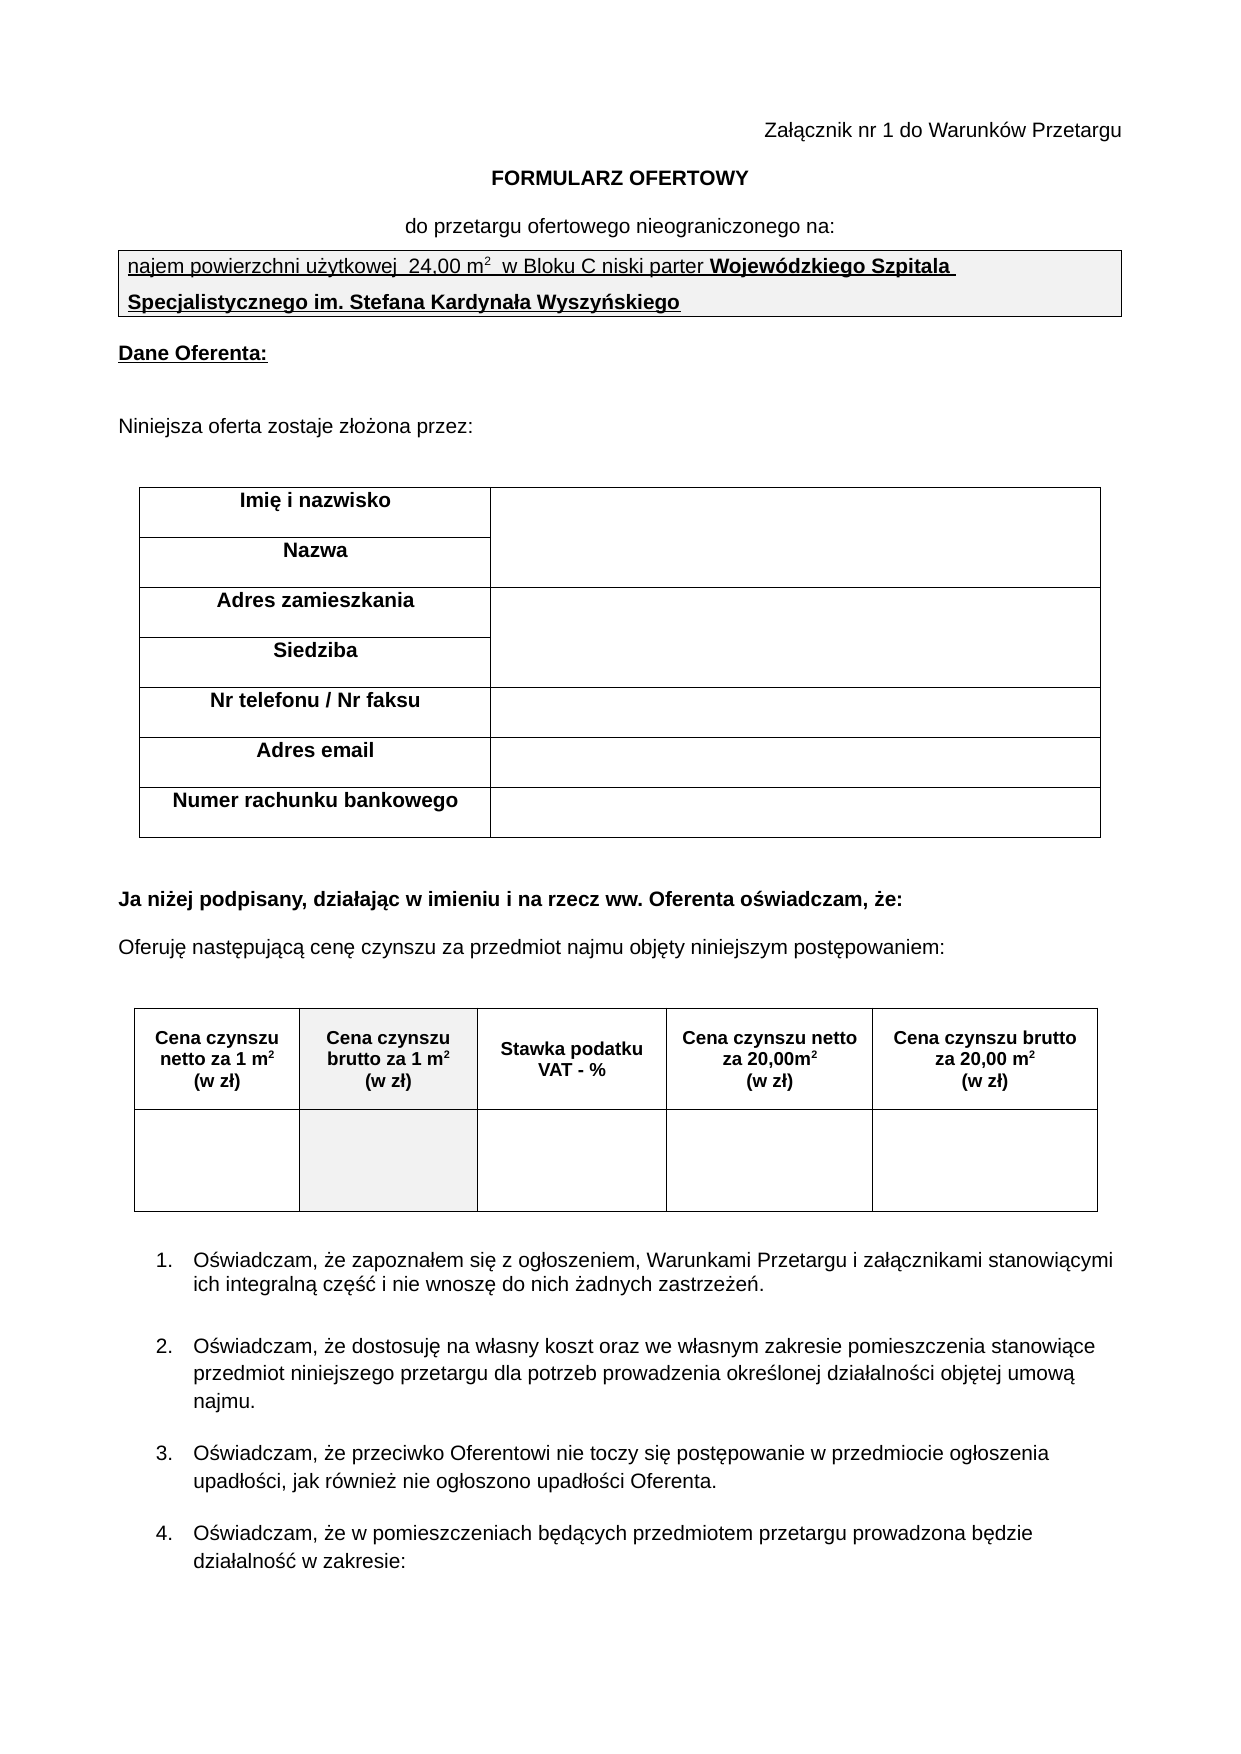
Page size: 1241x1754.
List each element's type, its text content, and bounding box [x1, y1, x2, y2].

table_cell [491, 588, 1100, 687]
list Oświadczam, że dostosuję na własny koszt oraz we własnym zakresie pomieszczenia stanowiące przedmiot niniejszego przetargu dla potrzeb prowadzenia określonej działalności objętej umową najmu. [156, 1334, 1122, 1413]
table_cell [300, 1110, 477, 1211]
table_header [491, 488, 1100, 587]
table_cell [491, 788, 1100, 837]
table_cell Numer rachunku bankowego [140, 788, 490, 837]
table_header Imię i nazwisko [140, 488, 490, 537]
table_cell Nr telefonu / Nr faksu [140, 688, 490, 737]
text do przetargu ofertowego nieograniczonego na: [118, 214, 1122, 238]
text Niniejsza oferta zostaje złożona przez: [118, 414, 1122, 438]
table_cell [667, 1110, 872, 1211]
table_header Cena czynszu netto za 1 m2 (w zł) [135, 1009, 299, 1109]
text Dane Oferenta: [118, 341, 1122, 365]
table_cell [135, 1110, 299, 1211]
text Ja niżej podpisany, działając w imieniu i na rzecz ww. Oferenta oświadczam, że: [118, 886, 1122, 910]
table_cell [491, 688, 1100, 737]
table_cell Nazwa [140, 538, 490, 587]
table_header Cena czynszu brutto za 1 m2 (w zł) [300, 1009, 477, 1109]
table_cell Siedziba [140, 638, 490, 687]
text najem powierzchni użytkowej 24,00 m2 w Bloku C niski parter Wojewódzkiego Szpitala Specjalistycznego im. Stefana Kardynała Wyszyńskiego [119, 251, 1121, 316]
list Oświadczam, że zapoznałem się z ogłoszeniem, Warunkami Przetargu i załącznikami stanowiącymi ich integralną część i nie wnoszę do nich żadnych zastrzeżeń. [156, 1248, 1122, 1296]
table_cell [478, 1110, 666, 1211]
table_cell [873, 1110, 1097, 1211]
table_cell Adres zamieszkania [140, 588, 490, 637]
table_header Stawka podatku VAT - % [478, 1009, 666, 1109]
table_header Cena czynszu netto za 20,00m2 (w zł) [667, 1009, 872, 1109]
table_cell [491, 738, 1100, 787]
text Oferuję następującą cenę czynszu za przedmiot najmu objęty niniejszym postępowaniem: [118, 935, 1122, 959]
table_header Cena czynszu brutto za 20,00 m2 (w zł) [873, 1009, 1097, 1109]
table_cell Adres email [140, 738, 490, 787]
subtitle FORMULARZ OFERTOWY [118, 166, 1122, 190]
text Załącznik nr 1 do Warunków Przetargu [118, 118, 1122, 142]
list Oświadczam, że w pomieszczeniach będących przedmiotem przetargu prowadzona będzie działalność w zakresie: [156, 1521, 1122, 1573]
list Oświadczam, że przeciwko Oferentowi nie toczy się postępowanie w przedmiocie ogłoszenia upadłości, jak również nie ogłoszono upadłości Oferenta. [156, 1441, 1122, 1493]
